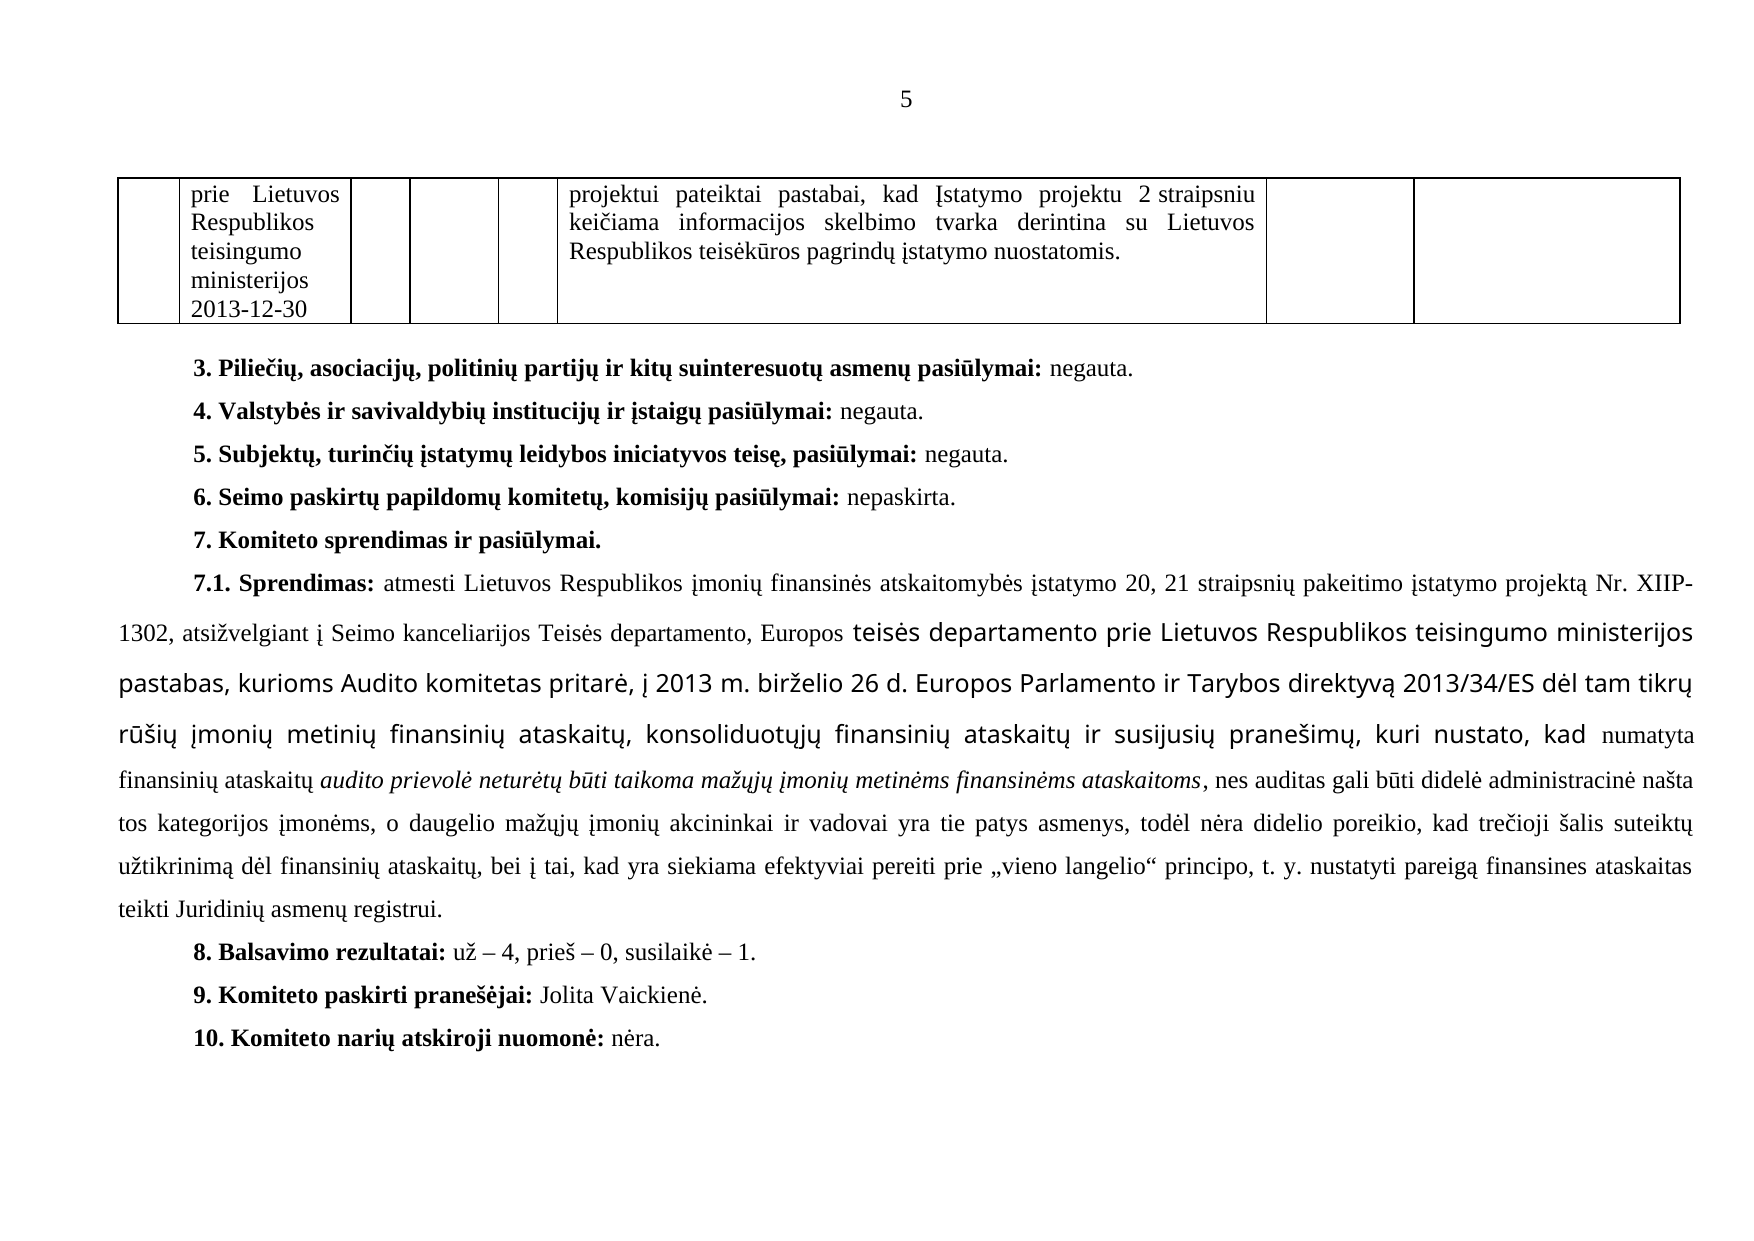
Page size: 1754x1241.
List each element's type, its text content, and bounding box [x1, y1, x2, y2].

table_cell [352, 179, 409, 322]
text 7. Komiteto sprendimas ir pasiūlymai. [193, 525, 1694, 554]
text 9. Komiteto paskirti pranešėjai: Jolita Vaickienė. [118, 980, 1694, 1009]
table_cell [411, 179, 498, 322]
table_cell [499, 179, 557, 322]
table_cell [1415, 179, 1679, 322]
text 5. Subjektų, turinčių įstatymų leidybos iniciatyvos teisę, pasiūlymai: negauta. [118, 439, 1694, 468]
table_cell [119, 179, 179, 322]
text 10. Komiteto narių atskiroji nuomonė: nėra. [118, 1023, 1694, 1052]
text 7.1. Sprendimas: atmesti Lietuvos Respublikos įmonių finansinės atskaitomybės įstatymo 20, 21 straipsnių pakeitimo įstatymo projektą Nr. XIIP-1302, atsižvelgiant į Seimo kanceliarijos Teisės departamento, Europos teisės departamento prie Lietuvos Respublikos teisingumo ministerijos pastabas, kurioms Audito komitetas pritarė, į 2013 m. birželio 26 d. Europos Parlamento ir Tarybos direktyvą 2013/34/ES dėl tam tikrų rūšių įmonių metinių finansinių ataskaitų, konsoliduotųjų finansinių ataskaitų ir susijusių pranešimų, kuri nustato, kad numatyta finansinių ataskaitų audito prievolė neturėtų būti taikoma mažųjų įmonių metinėms finansinėms ataskaitoms, nes auditas gali būti didelė administracinė našta tos kategorijos įmonėms, o daugelio mažųjų įmonių akcininkai ir vadovai yra tie patys asmenys, todėl nėra didelio poreikio, kad trečioji šalis suteiktų užtikrinimą dėl finansinių ataskaitų, bei į tai, kad yra siekiama efektyviai pereiti prie „vieno langelio“ principo, t. y. nustatyti pareigą finansines ataskaitas teikti Juridinių asmenų registrui. [118, 568, 1694, 923]
table_cell projektui pateiktai pastabai, kad Įstatymo projektu 2 straipsniu keičiama informacijos skelbimo tvarka derintina su Lietuvos Respublikos teisėkūros pagrindų įstatymo nuostatomis. [558, 179, 1266, 322]
text 8. Balsavimo rezultatai: už – 4, prieš – 0, susilaikė – 1. [118, 937, 1694, 966]
text 3. Piliečių, asociacijų, politinių partijų ir kitų suinteresuotų asmenų pasiūlymai: negauta. [118, 353, 1694, 382]
table_cell [1267, 179, 1413, 322]
table_cell prie Lietuvos Respublikos teisingumo ministerijos 2013-12-30 [180, 179, 350, 322]
text 6. Seimo paskirtų papildomų komitetų, komisijų pasiūlymai: nepaskirta. [118, 482, 1694, 511]
text 4. Valstybės ir savivaldybių institucijų ir įstaigų pasiūlymai: negauta. [118, 396, 1694, 425]
